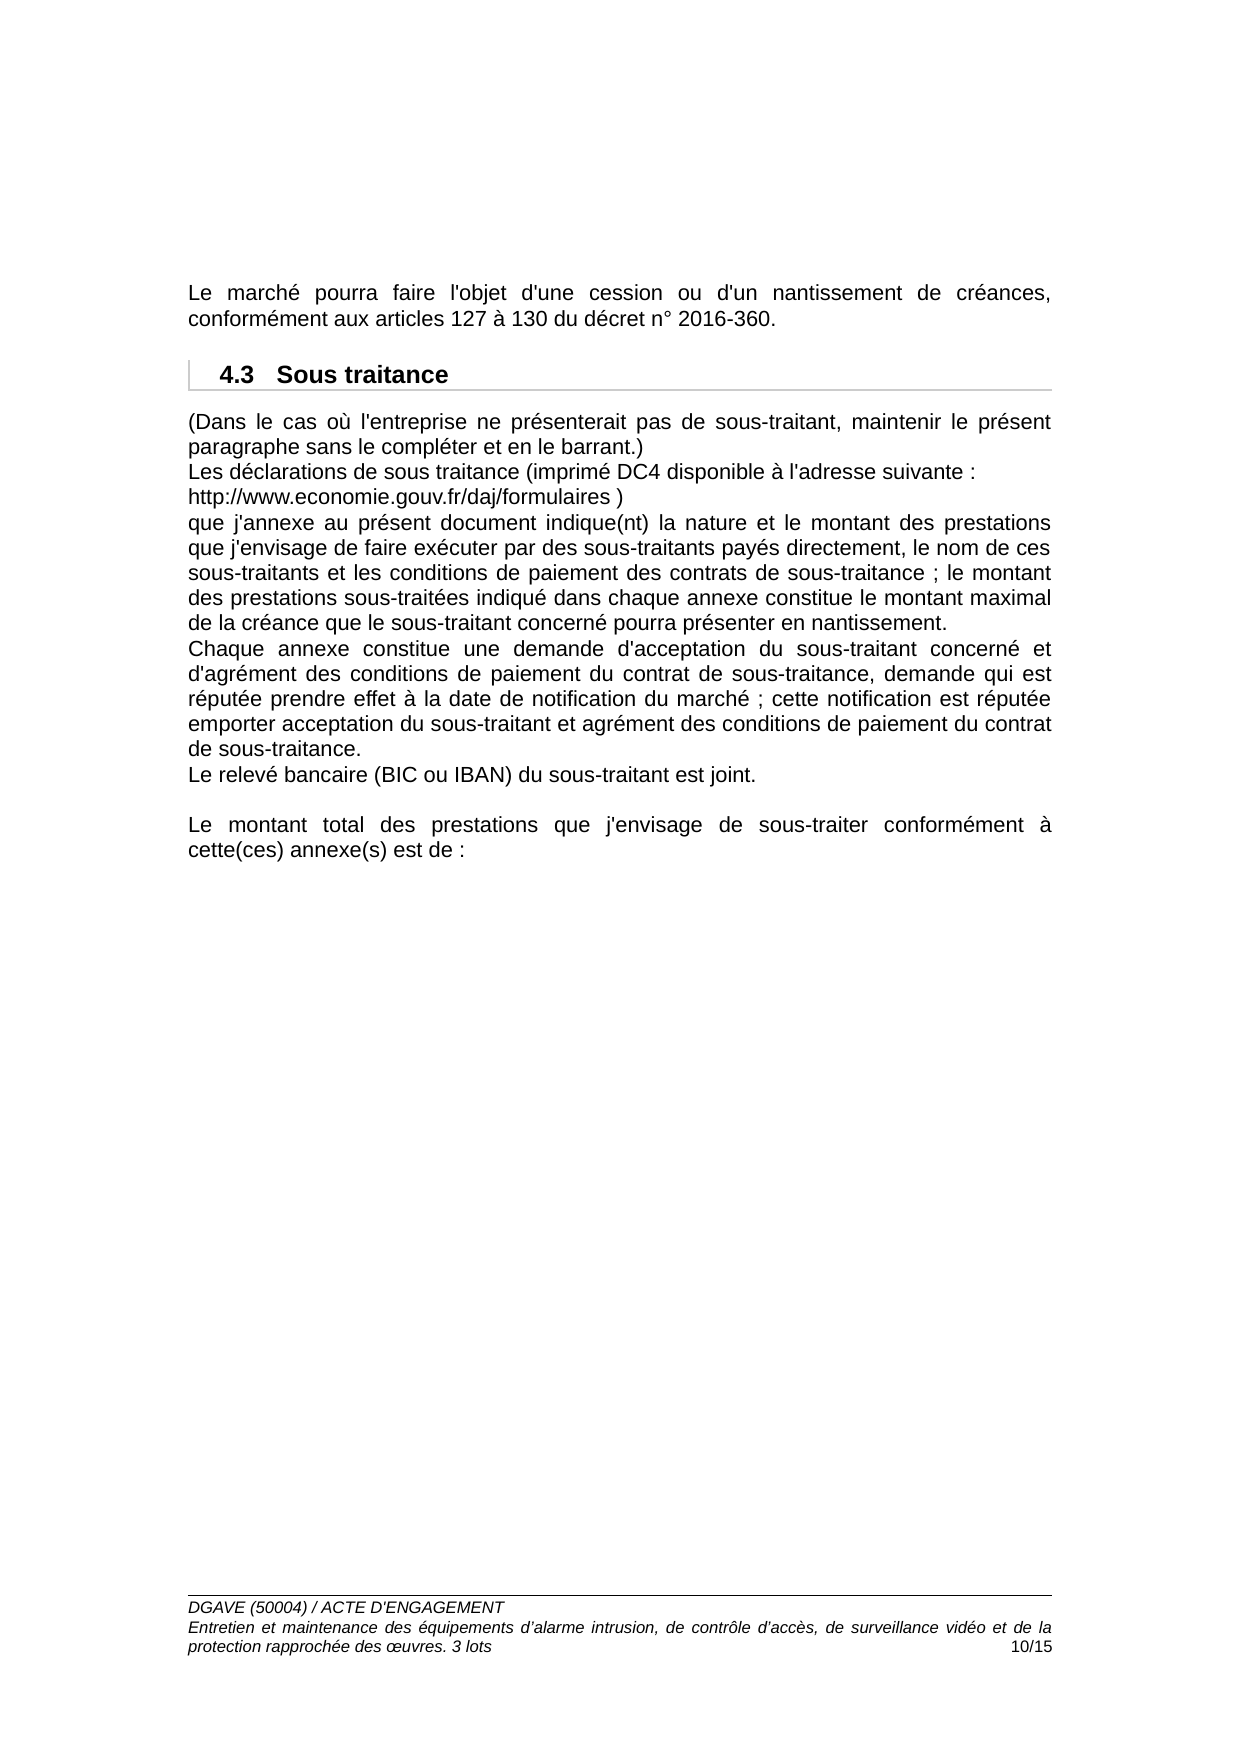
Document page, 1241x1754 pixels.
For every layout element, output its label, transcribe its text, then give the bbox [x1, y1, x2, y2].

text (Dans le cas où l'entreprise ne présenterait pas de sous-traitant, maintenir le présent paragraphe sans le compléter et en le barrant.) [188, 409, 1052, 459]
text http://www.economie.gouv.fr/daj/formulaires ) [188, 484, 1052, 509]
text Chaque annexe constitue une demande d'acceptation du sous-traitant concerné et d'agrément des conditions de paiement du contrat de sous-traitance, demande qui est réputée prendre effet à la date de notification du marché ; cette notification est réputée emporter acceptation du sous-traitant et agrément des conditions de paiement du contrat de sous-traitance. [188, 636, 1052, 762]
text Le marché pourra faire l'objet d'une cession ou d'un nantissement de créances, conformément aux articles 127 à 130 du décret n° 2016-360. [188, 280, 1052, 331]
text Les déclarations de sous traitance (imprimé DC4 disponible à l'adresse suivante : [188, 459, 1052, 484]
text que j'annexe au présent document indique(nt) la nature et le montant des prestations que j'envisage de faire exécuter par des sous-traitants payés directement, le nom de ces sous-traitants et les conditions de paiement des contrats de sous-traitance ; le montant des prestations sous-traitées indiqué dans chaque annexe constitue le montant maximal de la créance que le sous-traitant concerné pourra présenter en nantissement. [188, 509, 1052, 636]
text Le montant total des prestations que j'envisage de sous-traiter conformément à cette(ces) annexe(s) est de : [188, 812, 1052, 862]
text Le relevé bancaire (BIC ou IBAN) du sous-traitant est joint. [188, 762, 1052, 787]
subtitle Sous traitance [190, 360, 1052, 389]
